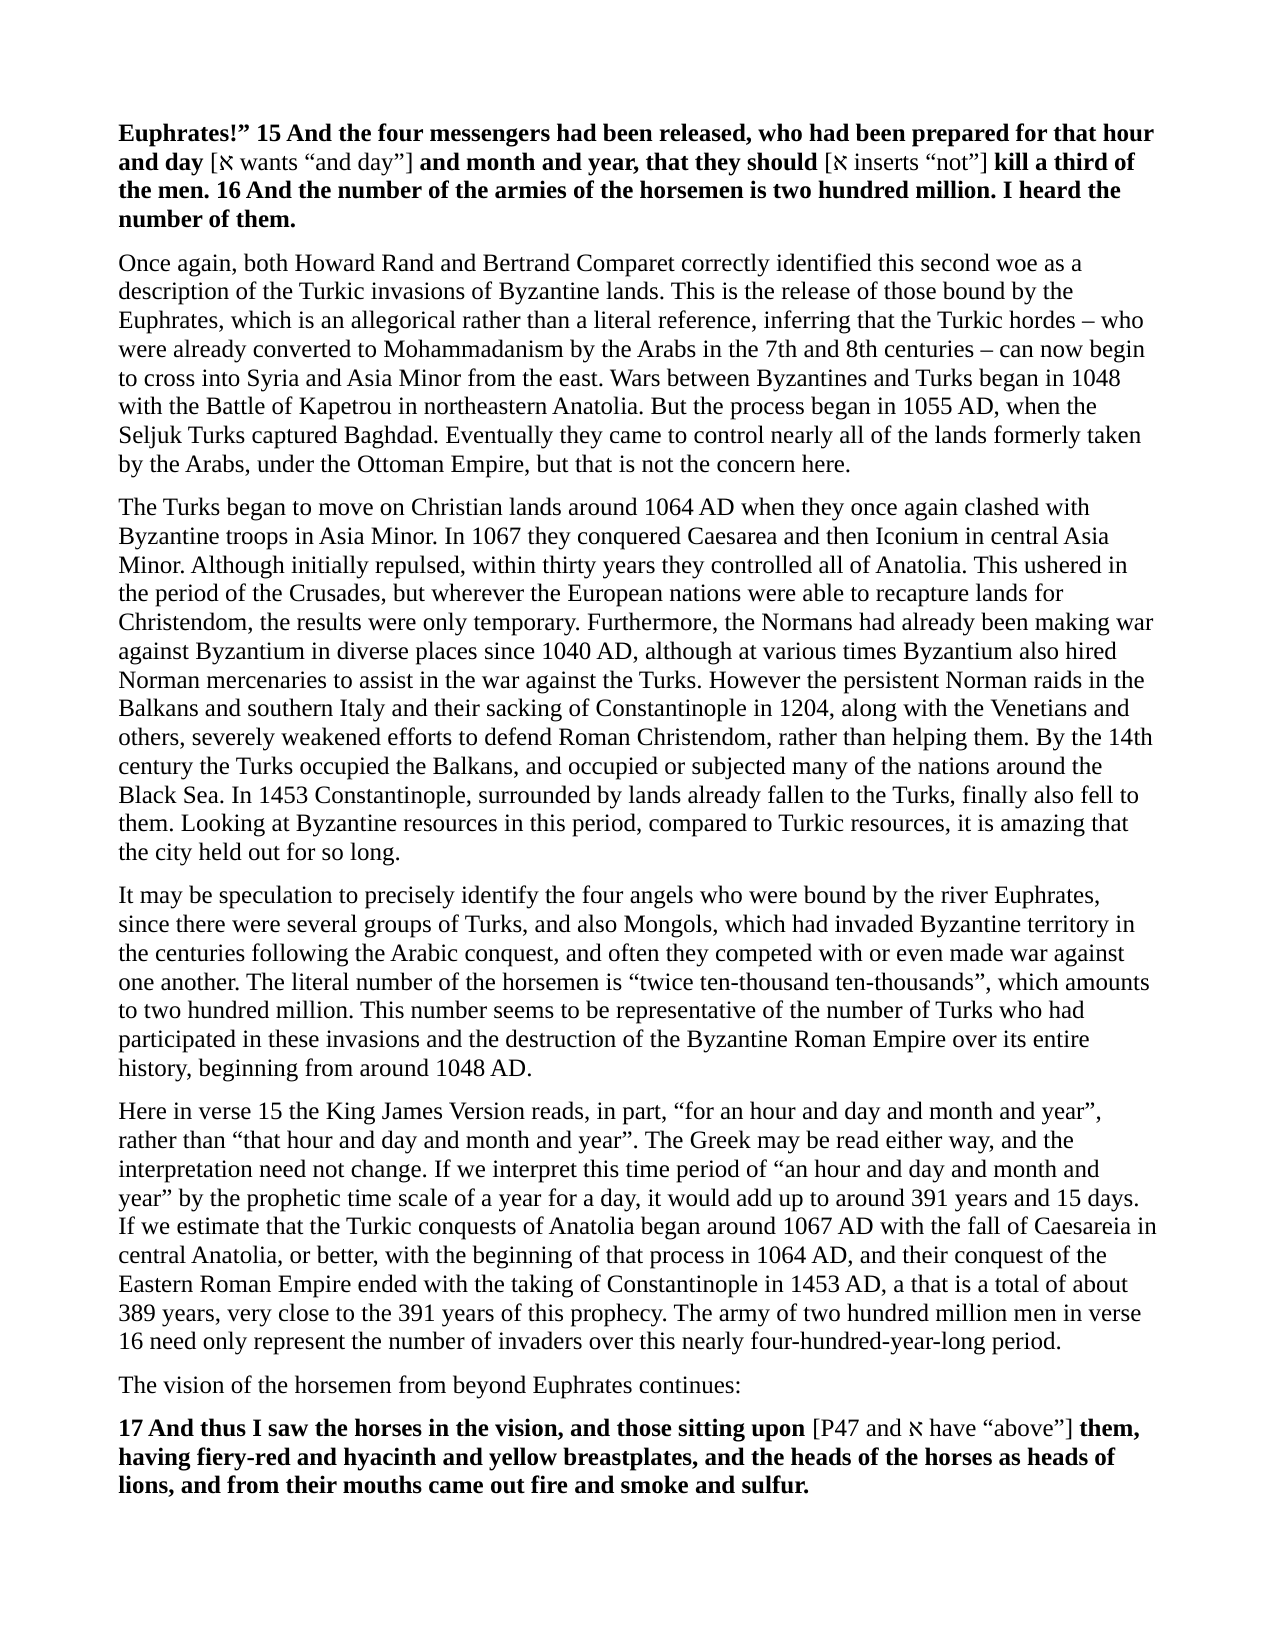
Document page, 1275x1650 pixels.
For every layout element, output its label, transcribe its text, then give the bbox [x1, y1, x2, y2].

text Here in verse 15 the King James Version reads, in part, “for an hour and day and month and year”, rather than “that hour and day and month and year”. The Greek may be read either way, and the interpretation need not change. If we interpret this time period of “an hour and day and month and year” by the prophetic time scale of a year for a day, it would add up to around 391 years and 15 days. If we estimate that the Turkic conquests of Anatolia began around 1067 AD with the fall of Caesareia in central Anatolia, or better, with the beginning of that process in 1064 AD, and their conquest of the Eastern Roman Empire ended with the taking of Constantinople in 1453 AD, a that is a total of about 389 years, very close to the 391 years of this prophecy. The army of two hundred million men in verse 16 need only represent the number of invaders over this nearly four-hundred-year-long period. [118, 1096, 1157, 1355]
text It may be speculation to precisely identify the four angels who were bound by the river Euphrates, since there were several groups of Turks, and also Mongols, which had invaded Byzantine territory in the centuries following the Arabic conquest, and often they competed with or even made war against one another. The literal number of the horsemen is “twice ten-thousand ten-thousands”, which amounts to two hundred million. This number seems to be representative of the number of Turks who had participated in these invasions and the destruction of the Byzantine Roman Empire over its entire history, beginning from around 1048 AD. [118, 881, 1157, 1082]
text 17 And thus I saw the horses in the vision, and those sitting upon [P47 and א have “above”] them, having fiery-red and hyacinth and yellow breastplates, and the heads of the horses as heads of lions, and from their mouths came out fire and smoke and sulfur. [118, 1413, 1157, 1499]
text The vision of the horsemen from beyond Euphrates continues: [118, 1370, 1157, 1398]
text Euphrates!” 15 And the four messengers had been released, who had been prepared for that hour and day [א wants “and day”] and month and year, that they should [א inserts “not”] kill a third of the men. 16 And the number of the armies of the horsemen is two hundred million. I heard the number of them. [118, 118, 1157, 233]
text The Turks began to move on Christian lands around 1064 AD when they once again clashed with Byzantine troops in Asia Minor. In 1067 they conquered Caesarea and then Iconium in central Asia Minor. Although initially repulsed, within thirty years they controlled all of Anatolia. This ushered in the period of the Crusades, but wherever the European nations were able to recapture lands for Christendom, the results were only temporary. Furthermore, the Normans had already been making war against Byzantium in diverse places since 1040 AD, although at various times Byzantium also hired Norman mercenaries to assist in the war against the Turks. However the persistent Norman raids in the Balkans and southern Italy and their sacking of Constantinople in 1204, along with the Venetians and others, severely weakened efforts to defend Roman Christendom, rather than helping them. By the 14th century the Turks occupied the Balkans, and occupied or subjected many of the nations around the Black Sea. In 1453 Constantinople, surrounded by lands already fallen to the Turks, finally also fell to them. Looking at Byzantine resources in this period, compared to Turkic resources, it is amazing that the city held out for so long. [118, 492, 1157, 866]
text Once again, both Howard Rand and Bertrand Comparet correctly identified this second woe as a description of the Turkic invasions of Byzantine lands. This is the release of those bound by the Euphrates, which is an allegorical rather than a literal reference, inferring that the Turkic hordes – who were already converted to Mohammadanism by the Arabs in the 7th and 8th centuries – can now begin to cross into Syria and Asia Minor from the east. Wars between Byzantines and Turks began in 1048 with the Battle of Kapetrou in northeastern Anatolia. But the process began in 1055 AD, when the Seljuk Turks captured Baghdad. Eventually they came to control nearly all of the lands formerly taken by the Arabs, under the Ottoman Empire, but that is not the concern here. [118, 248, 1157, 478]
